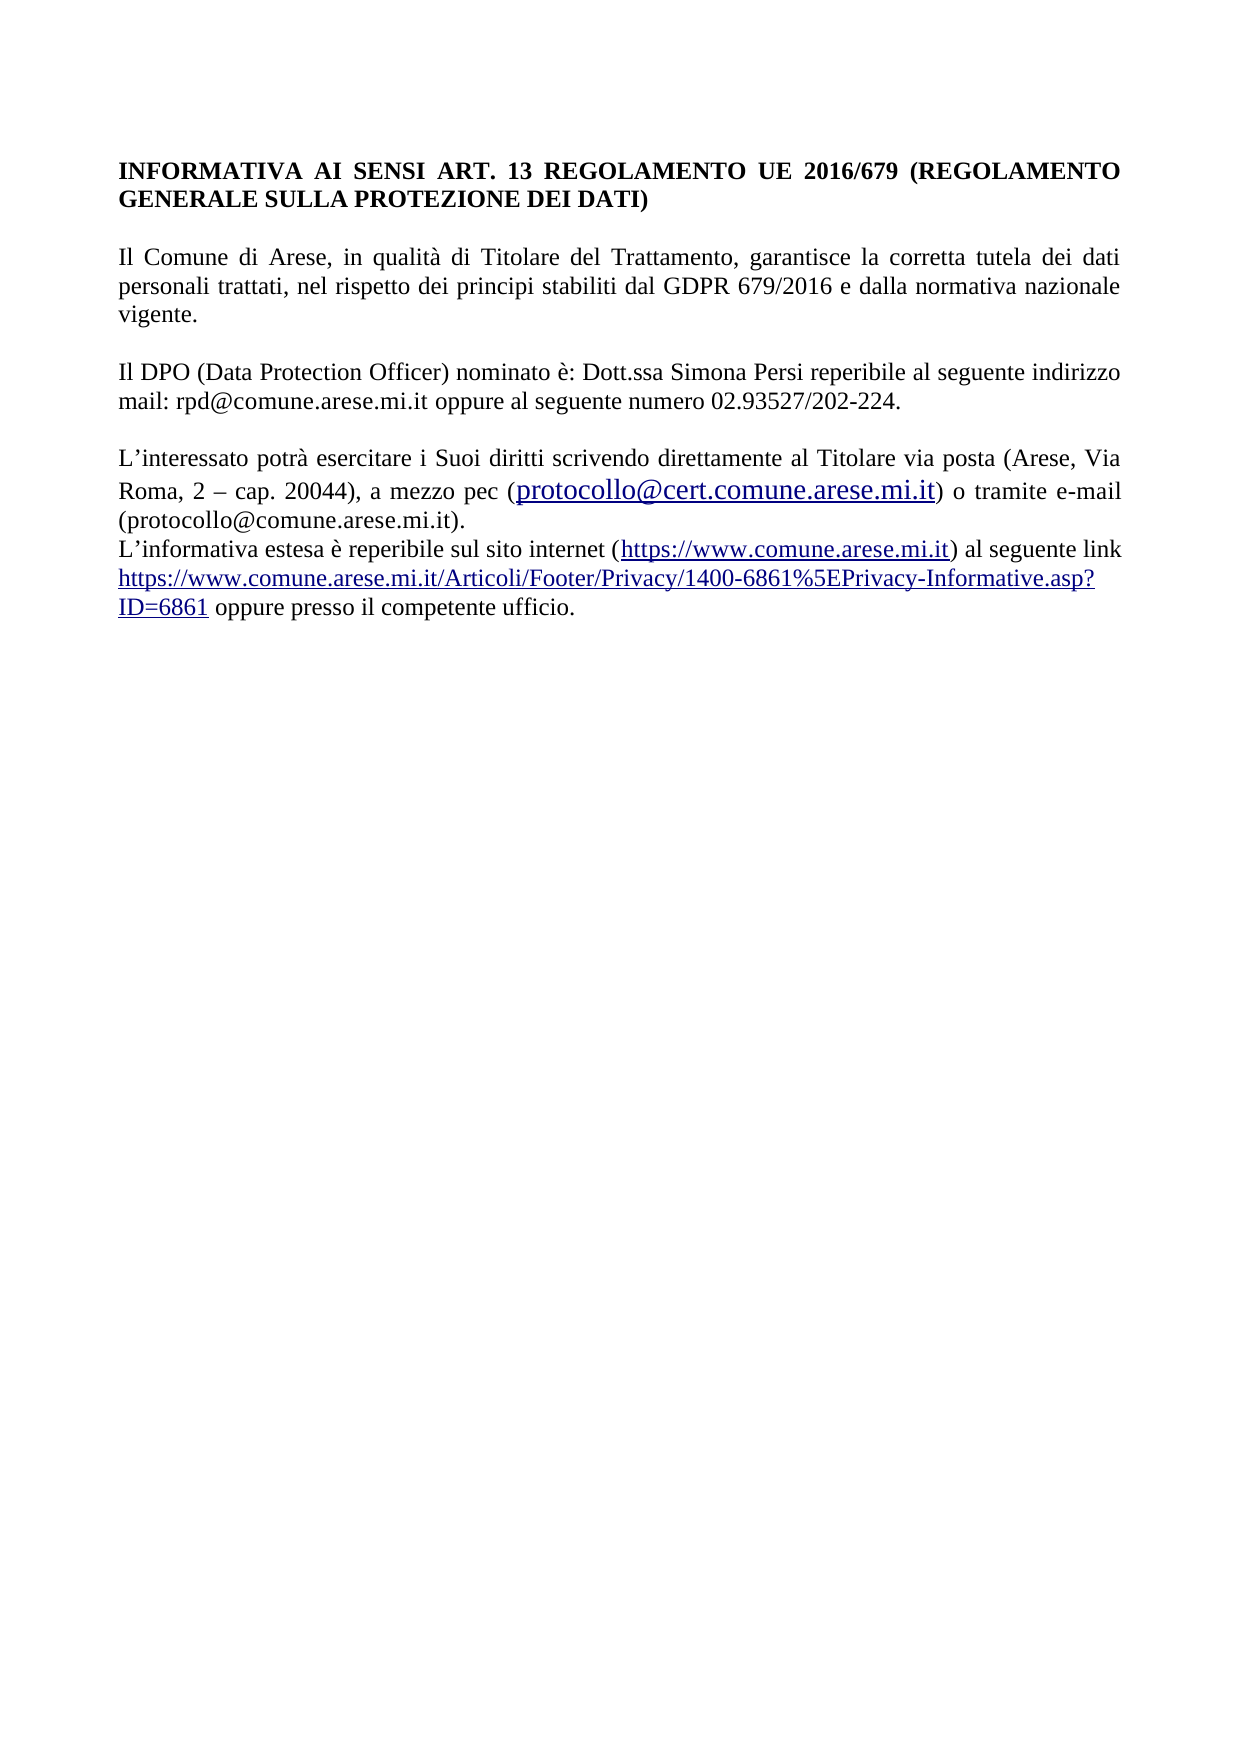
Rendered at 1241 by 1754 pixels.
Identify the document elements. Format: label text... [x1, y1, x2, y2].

text INFORMATIVA AI SENSI ART. 13 REGOLAMENTO UE 2016/679 (REGOLAMENTO GENERALE SULLA PROTEZIONE DEI DATI) [118, 156, 1122, 213]
text Il DPO (Data Protection Officer) nominato è: Dott.ssa Simona Persi reperibile al seguente indirizzo mail: rpd@comune.arese.mi.it oppure al seguente numero 02.93527/202-224. [118, 357, 1122, 414]
text L’interessato potrà esercitare i Suoi diritti scrivendo direttamente al Titolare via posta (Arese, Via Roma, 2 – cap. 20044), a mezzo pec (protocollo@cert.comune.arese.mi.it) o tramite e-mail (protocollo@comune.arese.mi.it). [118, 443, 1122, 534]
text Il Comune di Arese, in qualità di Titolare del Trattamento, garantisce la corretta tutela dei dati personali trattati, nel rispetto dei principi stabiliti dal GDPR 679/2016 e dalla normativa nazionale vigente. [118, 242, 1122, 328]
text L’informativa estesa è reperibile sul sito internet (https://www.comune.arese.mi.it) al seguente link https://www.comune.arese.mi.it/Articoli/Footer/Privacy/1400-6861%5EPrivacy-Informative.asp?ID=6861 oppure presso il competente ufficio. [118, 534, 1122, 621]
